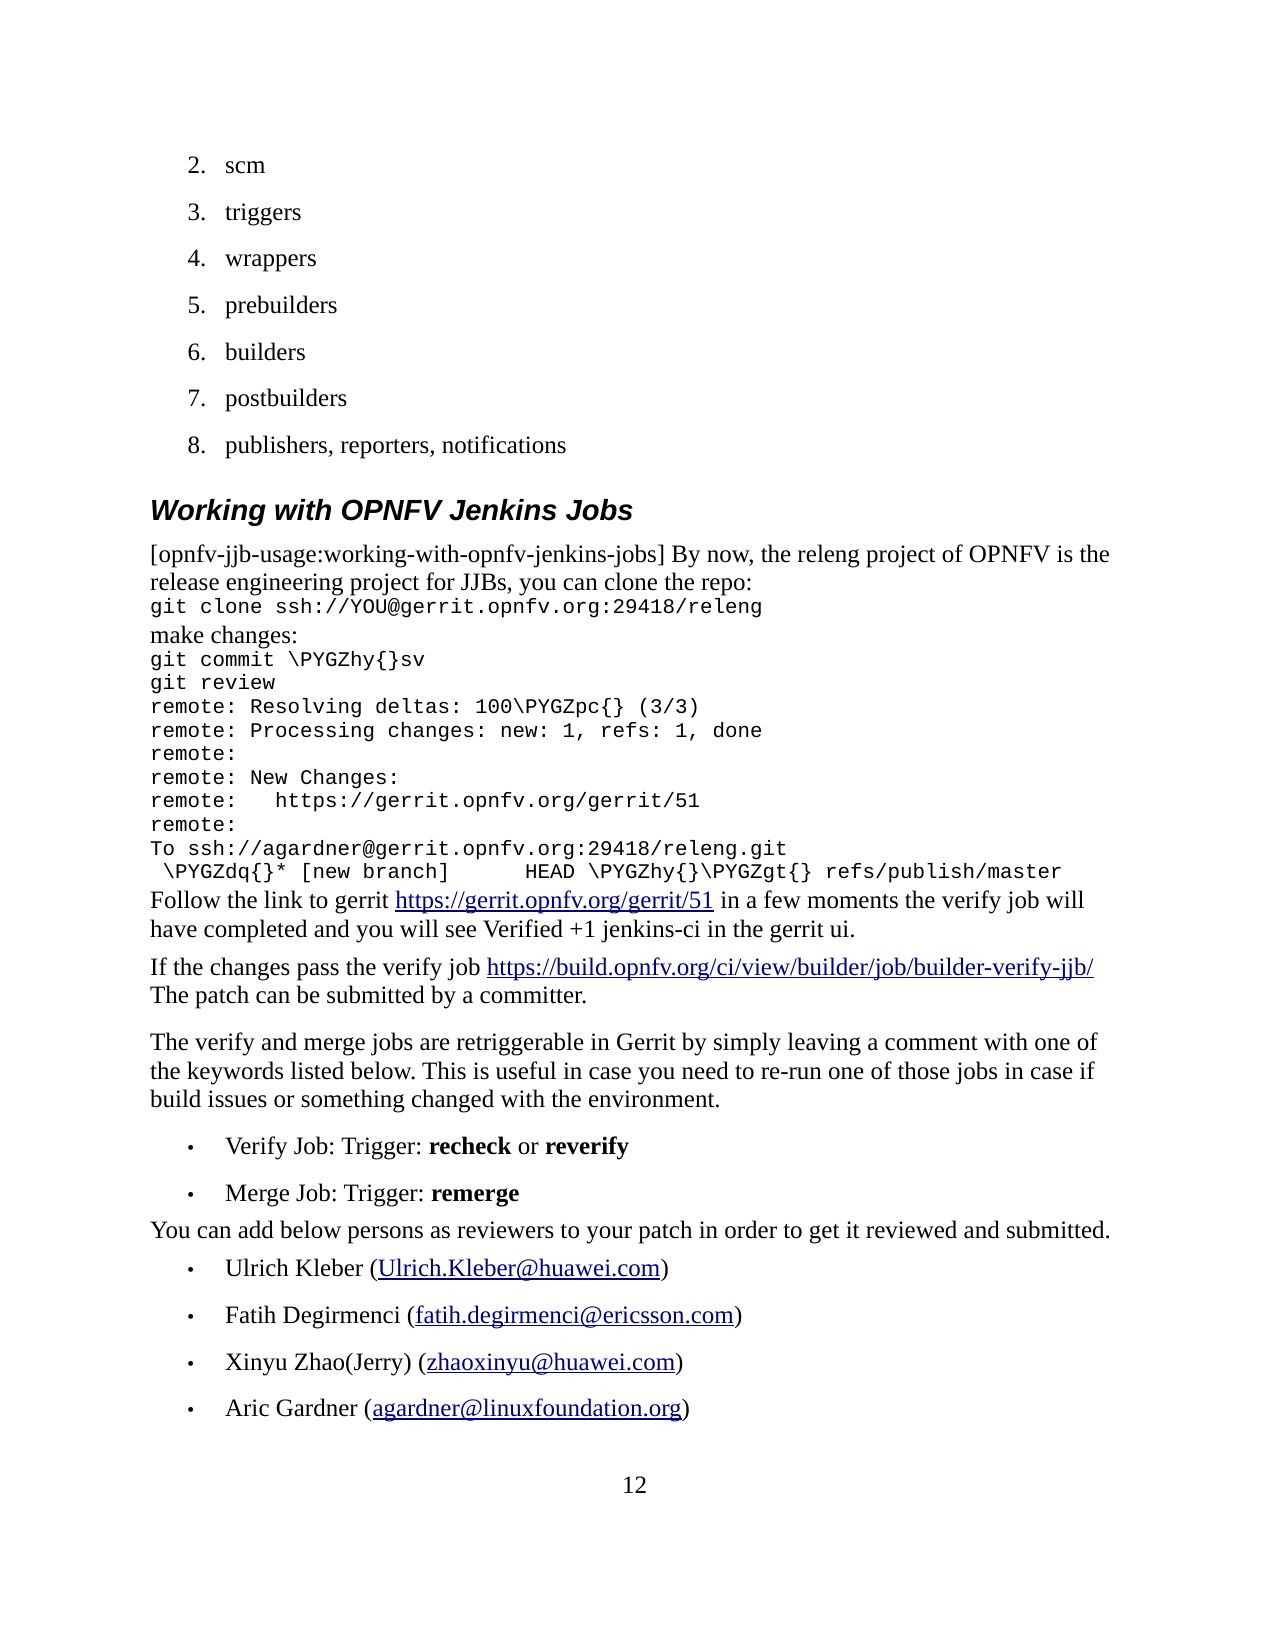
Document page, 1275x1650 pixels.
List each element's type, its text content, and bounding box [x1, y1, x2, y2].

list Merge Job: Trigger: remerge [187, 1178, 1125, 1207]
list wrappers [187, 243, 1125, 272]
text If the changes pass the verify job https://build.opnfv.org/ci/view/builder/job/builder-verify-jjb/ The patch can be submitted by a committer. [150, 952, 1125, 1009]
list publishers, reporters, notifications [187, 430, 1125, 459]
text \PYGZdq{}* [new branch] HEAD \PYGZhy{}\PYGZgt{} refs/publish/master [150, 861, 1125, 885]
list Fatih Degirmenci (fatih.degirmenci@ericsson.com) [187, 1300, 1125, 1329]
text To ssh://agardner@gerrit.opnfv.org:29418/releng.git [150, 838, 1125, 861]
text Follow the link to gerrit https://gerrit.opnfv.org/gerrit/51 in a few moments the verify job will have completed and you will see Verified +1 jenkins-ci in the gerrit ui. [150, 885, 1125, 943]
text remote: Resolving deltas: 100\PYGZpc{} (3/3) [150, 696, 1125, 719]
text remote: https://gerrit.opnfv.org/gerrit/51 [150, 791, 1125, 814]
list triggers [187, 197, 1125, 225]
text remote: Processing changes: new: 1, refs: 1, done [150, 719, 1125, 743]
text You can add below persons as reviewers to your patch in order to get it reviewed and submitted. [150, 1216, 1125, 1244]
list prebuilders [187, 290, 1125, 319]
list builders [187, 337, 1125, 365]
list Aric Gardner (agardner@linuxfoundation.org) [187, 1393, 1125, 1422]
list scm [187, 150, 1125, 179]
list Verify Job: Trigger: recheck or reverify [187, 1131, 1125, 1160]
text remote: [150, 814, 1125, 838]
text git clone ssh://YOU@gerrit.opnfv.org:29418/releng [150, 596, 1125, 620]
text git review [150, 672, 1125, 696]
list Xinyu Zhao(Jerry) (zhaoxinyu@huawei.com) [187, 1347, 1125, 1375]
text The verify and merge jobs are retriggerable in Gerrit by simply leaving a comment with one of the keywords listed below. This is useful in case you need to re-run one of those jobs in case if build issues or something changed with the environment. [150, 1027, 1125, 1113]
text remote: New Changes: [150, 767, 1125, 791]
list Ulrich Kleber (Ulrich.Kleber@huawei.com) [187, 1253, 1125, 1282]
list postbuilders [187, 383, 1125, 412]
subtitle Working with OPNFV Jenkins Jobs [150, 493, 1125, 526]
text git commit \PYGZhy{}sv [150, 649, 1125, 672]
text make changes: [150, 620, 1125, 649]
text [opnfv-jjb-usage:working-with-opnfv-jenkins-jobs] By now, the releng project of OPNFV is the release engineering project for JJBs, you can clone the repo: [150, 539, 1125, 596]
text remote: [150, 743, 1125, 767]
